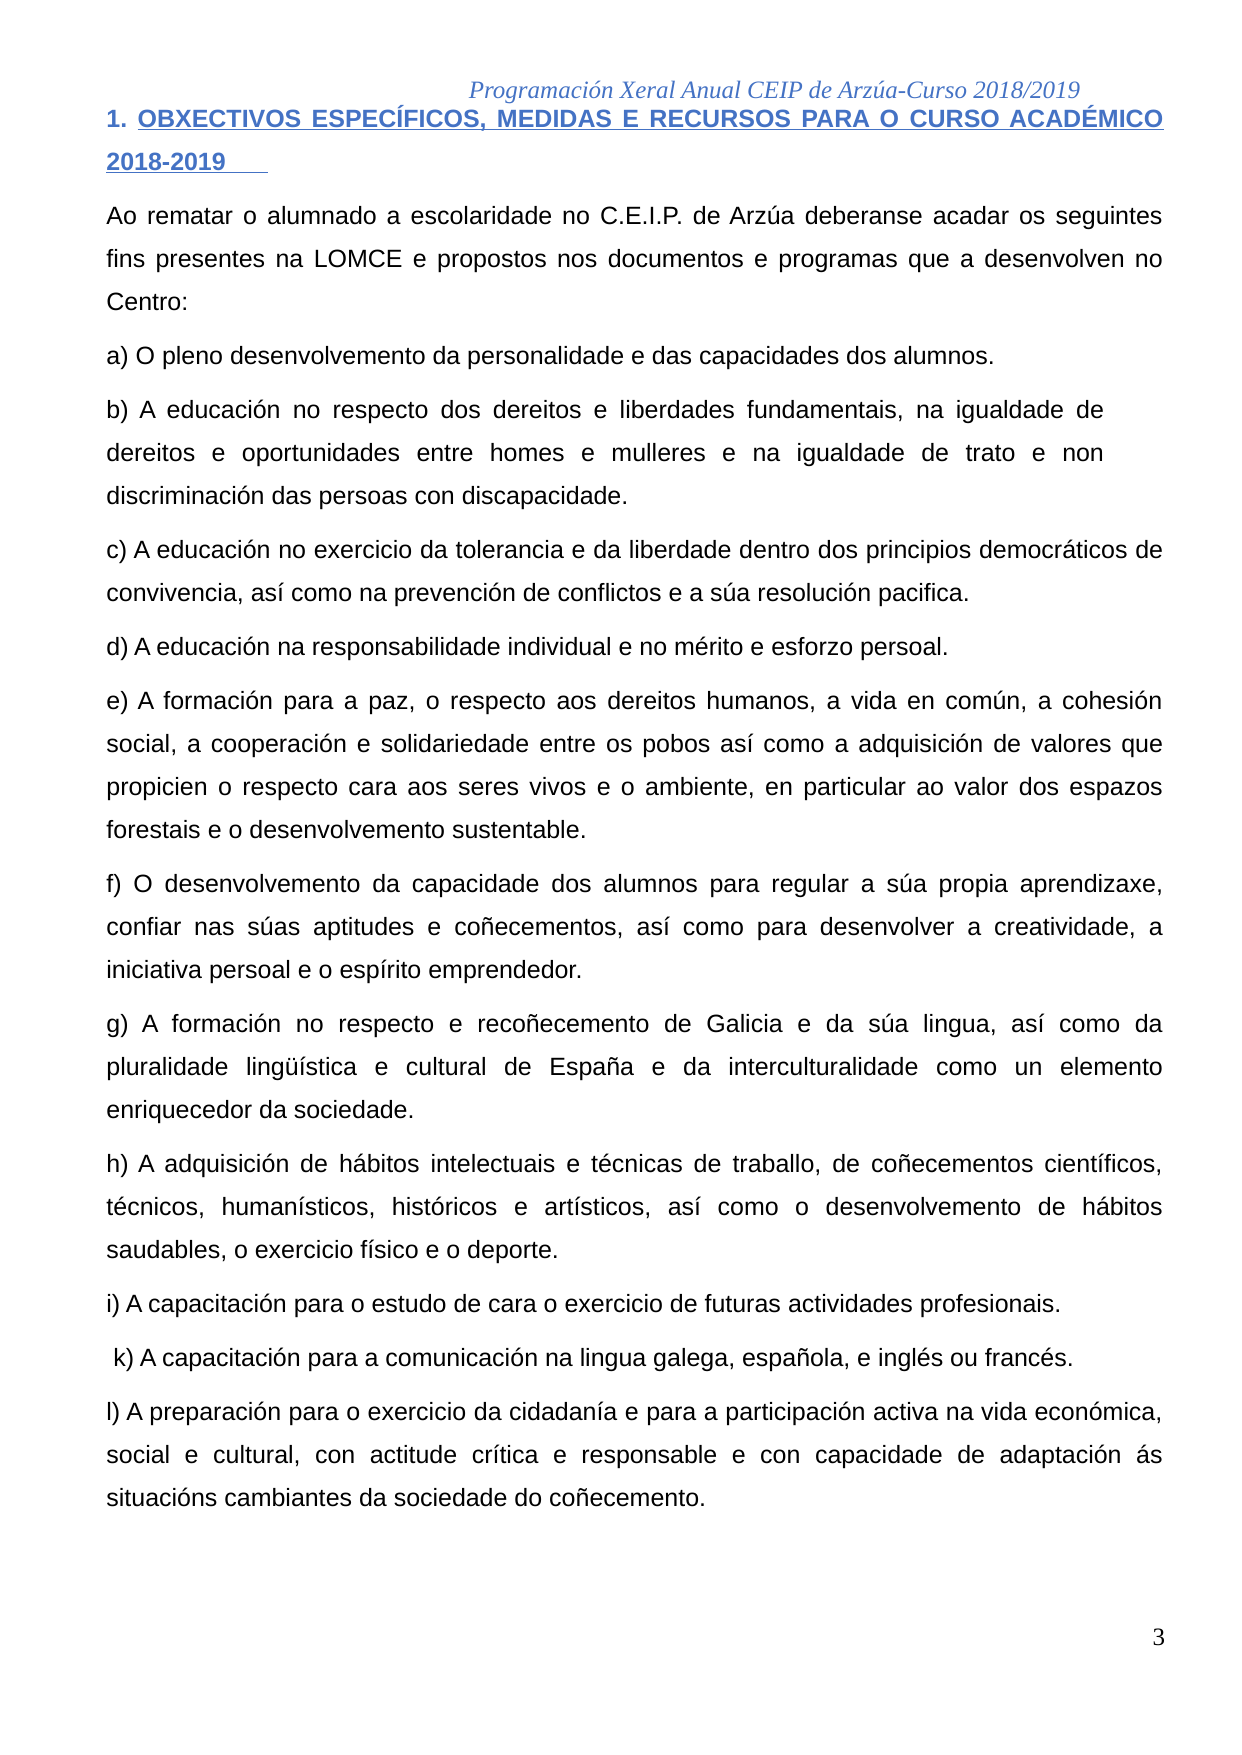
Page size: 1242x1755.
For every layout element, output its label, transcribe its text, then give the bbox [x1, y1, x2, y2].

text c) A educación no exercicio da tolerancia e da liberdade dentro dos principios democráticos de convivencia, así como na prevención de conflictos e a súa resolución pacifica. [106, 535, 1164, 607]
text h) A adquisición de hábitos intelectuais e técnicas de traballo, de coñecementos científicos, técnicos, humanísticos, históricos e artísticos, así como o desenvolvemento de hábitos saudables, o exercicio físico e o deporte. [106, 1149, 1164, 1264]
text f) O desenvolvemento da capacidade dos alumnos para regular a súa propia aprendizaxe, confiar nas súas aptitudes e coñecementos, así como para desenvolver a creatividade, a iniciativa persoal e o espírito emprendedor. [106, 869, 1164, 984]
text g) A formación no respecto e recoñecemento de Galicia e da súa lingua, así como da pluralidade lingüística e cultural de España e da interculturalidade como un elemento enriquecedor da sociedade. [106, 1009, 1164, 1124]
text 1. OBXECTIVOS ESPECÍFICOS, MEDIDAS E RECURSOS PARA O CURSO ACADÉMICO 2018-2019 [106, 104, 1164, 176]
text Ao rematar o alumnado a escolaridade no C.E.I.P. de Arzúa deberanse acadar os seguintes fins presentes na LOMCE e propostos nos documentos e programas que a desenvolven no Centro: [106, 201, 1164, 316]
text l) A preparación para o exercicio da cidadanía e para a participación activa na vida económica, social e cultural, con actitude crítica e responsable e con capacidade de adaptación ás situacións cambiantes da sociedade do coñecemento. [106, 1397, 1164, 1512]
text i) A capacitación para o estudo de cara o exercicio de futuras actividades profesionais. [106, 1289, 1164, 1318]
text k) A capacitación para a comunicación na lingua galega, española, e inglés ou francés. [106, 1343, 1164, 1372]
text a) O pleno desenvolvemento da personalidade e das capacidades dos alumnos. [106, 341, 1164, 369]
text e) A formación para a paz, o respecto aos dereitos humanos, a vida en común, a cohesión social, a cooperación e solidariedade entre os pobos así como a adquisición de valores que propicien o respecto cara aos seres vivos e o ambiente, en particular ao valor dos espazos forestais e o desenvolvemento sustentable. [106, 686, 1164, 844]
text d) A educación na responsabilidade individual e no mérito e esforzo persoal. [106, 632, 1164, 661]
text b) A educación no respecto dos dereitos e liberdades fundamentais, na igualdade de dereitos e oportunidades entre homes e mulleres e na igualdade de trato e non discriminación das persoas con discapacidade. [106, 395, 1106, 510]
